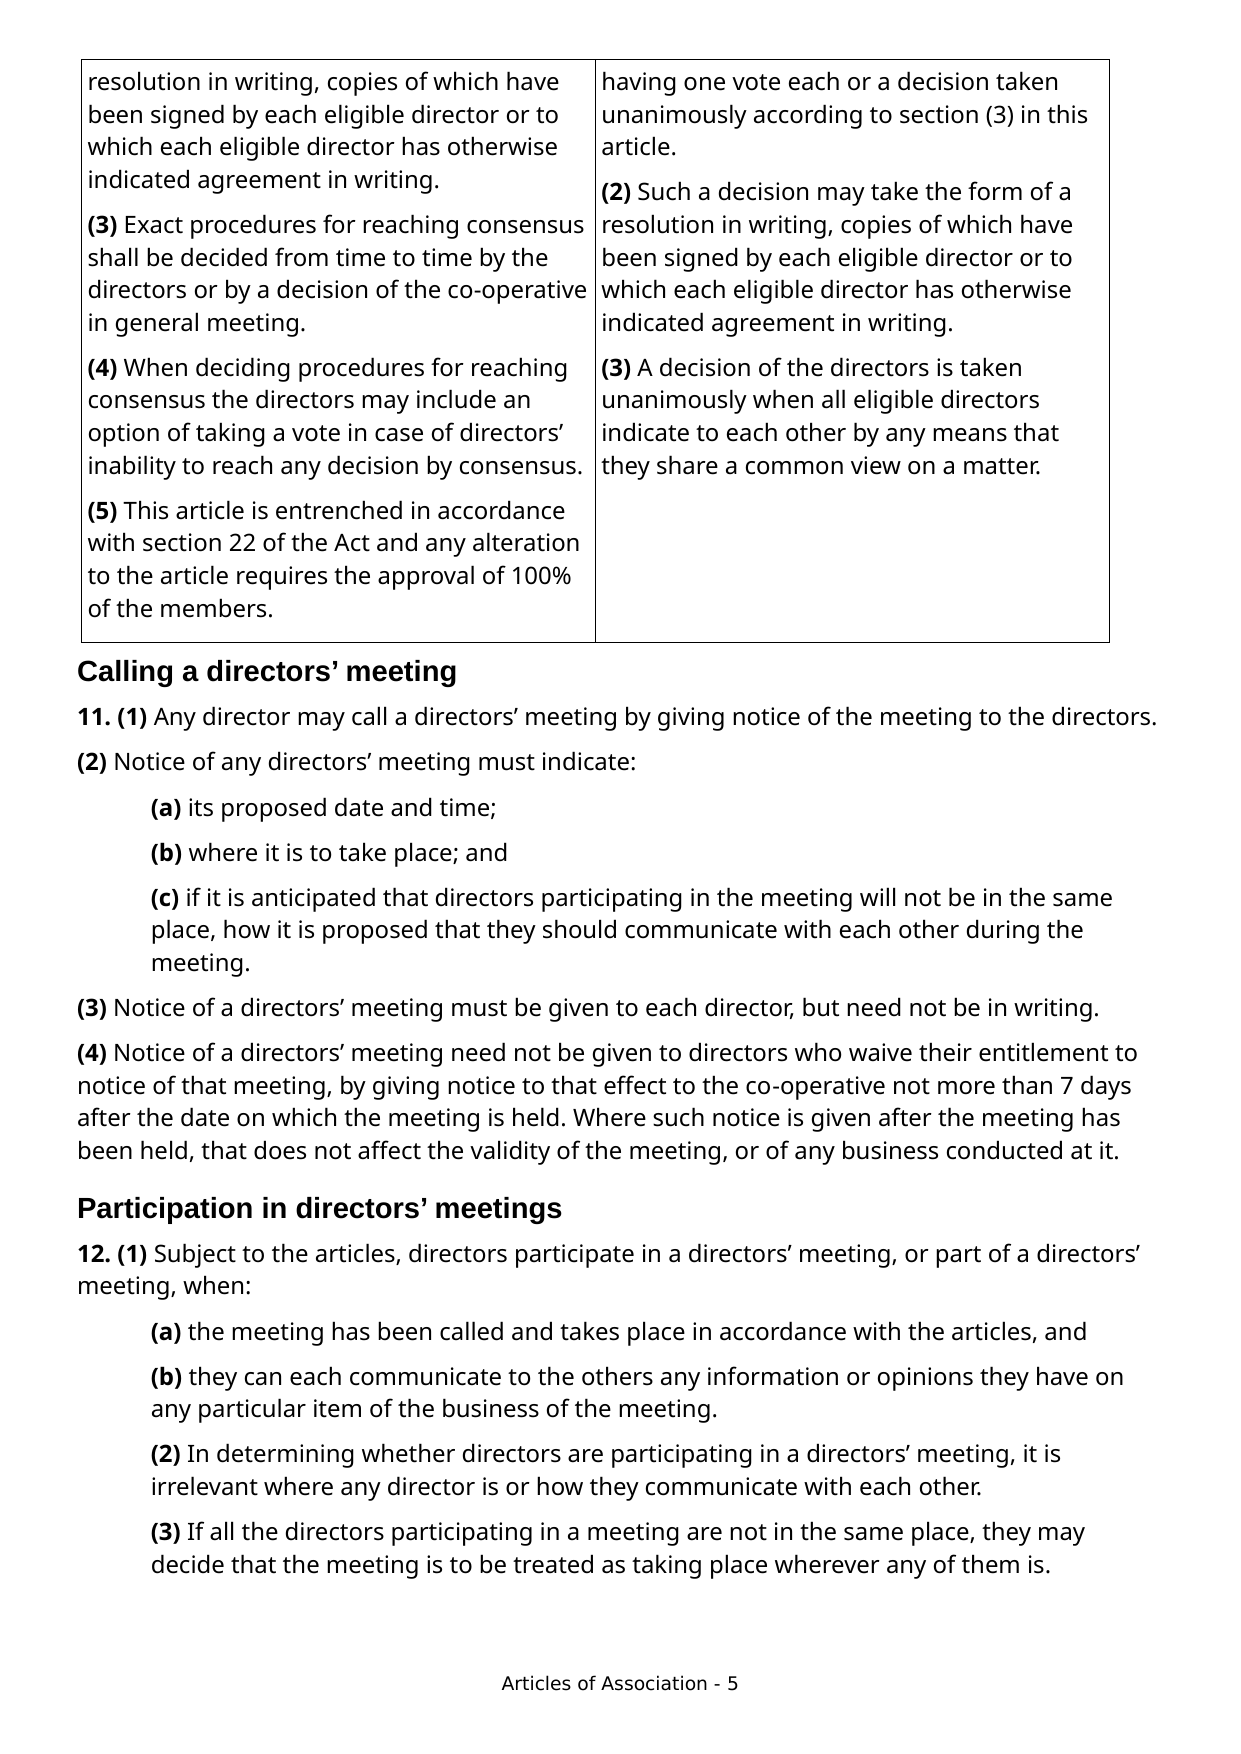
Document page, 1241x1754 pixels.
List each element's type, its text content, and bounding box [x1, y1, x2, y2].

text (2) In determining whether directors are participating in a directors’ meeting, it is irrelevant where any director is or how they communicate with each other. [151, 1437, 1163, 1502]
text 12. (1) Subject to the articles, directors participate in a directors’ meeting, or part of a directors’ meeting, when: [77, 1237, 1163, 1302]
text (a) its proposed date and time; [151, 790, 1163, 823]
text (c) if it is anticipated that directors participating in the meeting will not be in the same place, how it is proposed that they should communicate with each other during the meeting. [151, 881, 1163, 978]
text (4) Notice of a directors’ meeting need not be given to directors who waive their entitlement to notice of that meeting, by giving notice to that effect to the co‑operative not more than 7 days after the date on which the meeting is held. Where such notice is given after the meeting has been held, that does not affect the validity of the meeting, or of any business conducted at it. [77, 1036, 1163, 1166]
subtitle Calling a directors’ meeting [77, 654, 1163, 688]
text (3) Notice of a directors’ meeting must be given to each director, but need not be in writing. [77, 991, 1163, 1023]
table_header having one vote each or a decision taken unanimously according to section (3) in this article. (2) Such a decision may take the form of a resolution in writing, copies of which have been signed by each eligible director or to which each eligible director has otherwise indicated agreement in writing. (3) A decision of the directors is taken unanimously when all eligible directors indicate to each other by any means that they share a common view on a matter. [596, 60, 1109, 642]
text 11. (1) Any director may call a directors’ meeting by giving notice of the meeting to the directors. [77, 700, 1163, 733]
text (3) If all the directors participating in a meeting are not in the same place, they may decide that the meeting is to be treated as taking place wherever any of them is. [151, 1515, 1163, 1580]
text (b) they can each communicate to the others any information or opinions they have on any particular item of the business of the meeting. [151, 1359, 1163, 1424]
table_header resolution in writing, copies of which have been signed by each eligible director or to which each eligible director has otherwise indicated agreement in writing. (3) Exact procedures for reaching consensus shall be decided from time to time by the directors or by a decision of the co‑operative in general meeting. (4) When deciding procedures for reaching consensus the directors may include an option of taking a vote in case of directors’ inability to reach any decision by consensus. (5) This article is entrenched in accordance with section 22 of the Act and any alteration to the article requires the approval of 100% of the members. [82, 60, 595, 642]
text (b) where it is to take place; and [151, 835, 1163, 868]
subtitle Participation in directors’ meetings [77, 1191, 1163, 1224]
text (a) the meeting has been called and takes place in accordance with the articles, and [151, 1314, 1163, 1347]
text (2) Notice of any directors’ meeting must indicate: [77, 745, 1163, 778]
